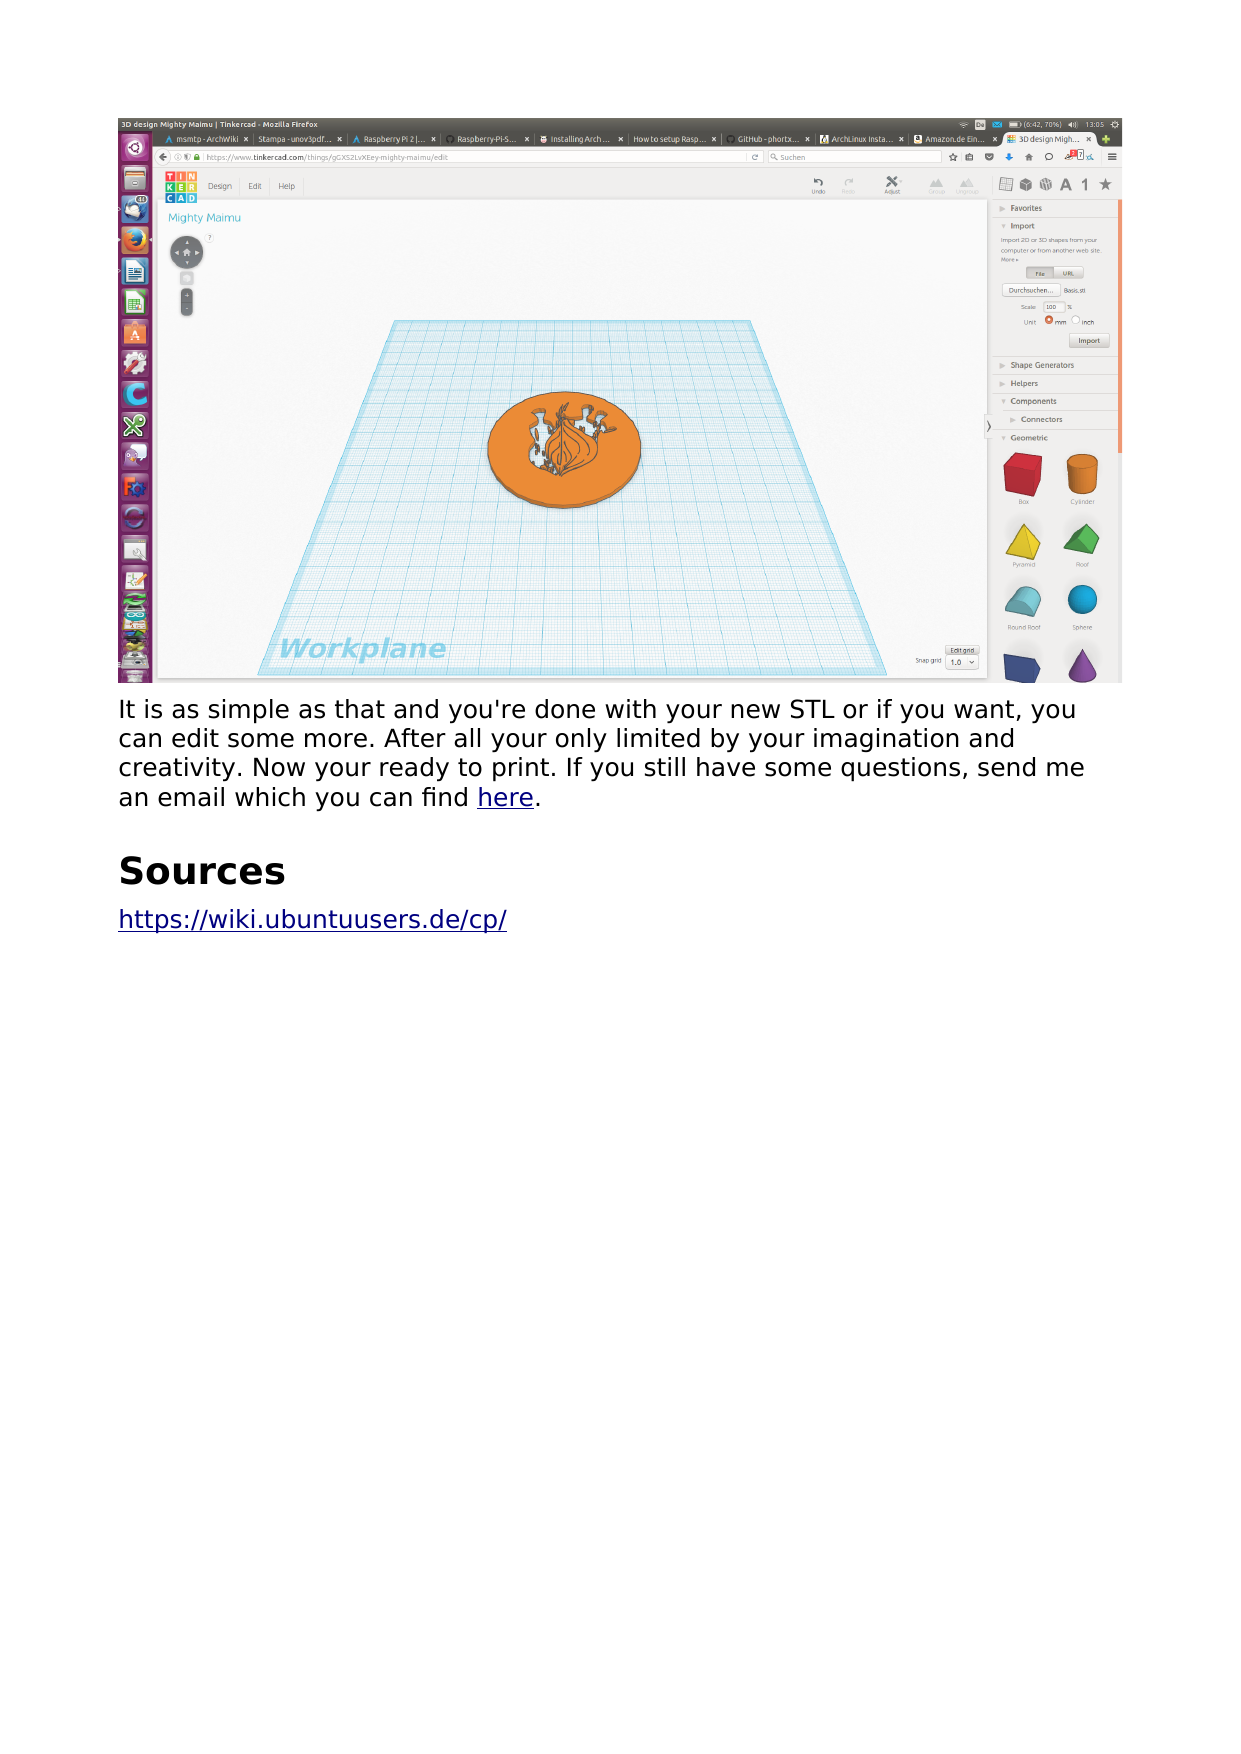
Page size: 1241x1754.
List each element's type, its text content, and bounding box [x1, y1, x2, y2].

picture [118, 118, 1123, 683]
subtitle Sources [118, 849, 1122, 893]
text It is as simple as that and you're done with your new STL or if you want, you can edit some more. After all your only limited by your imagination and creativity. Now your ready to print. If you still have some questions, send me an email which you can find here. [118, 695, 1122, 812]
text https://wiki.ubuntuusers.de/cp/ [118, 906, 1122, 935]
